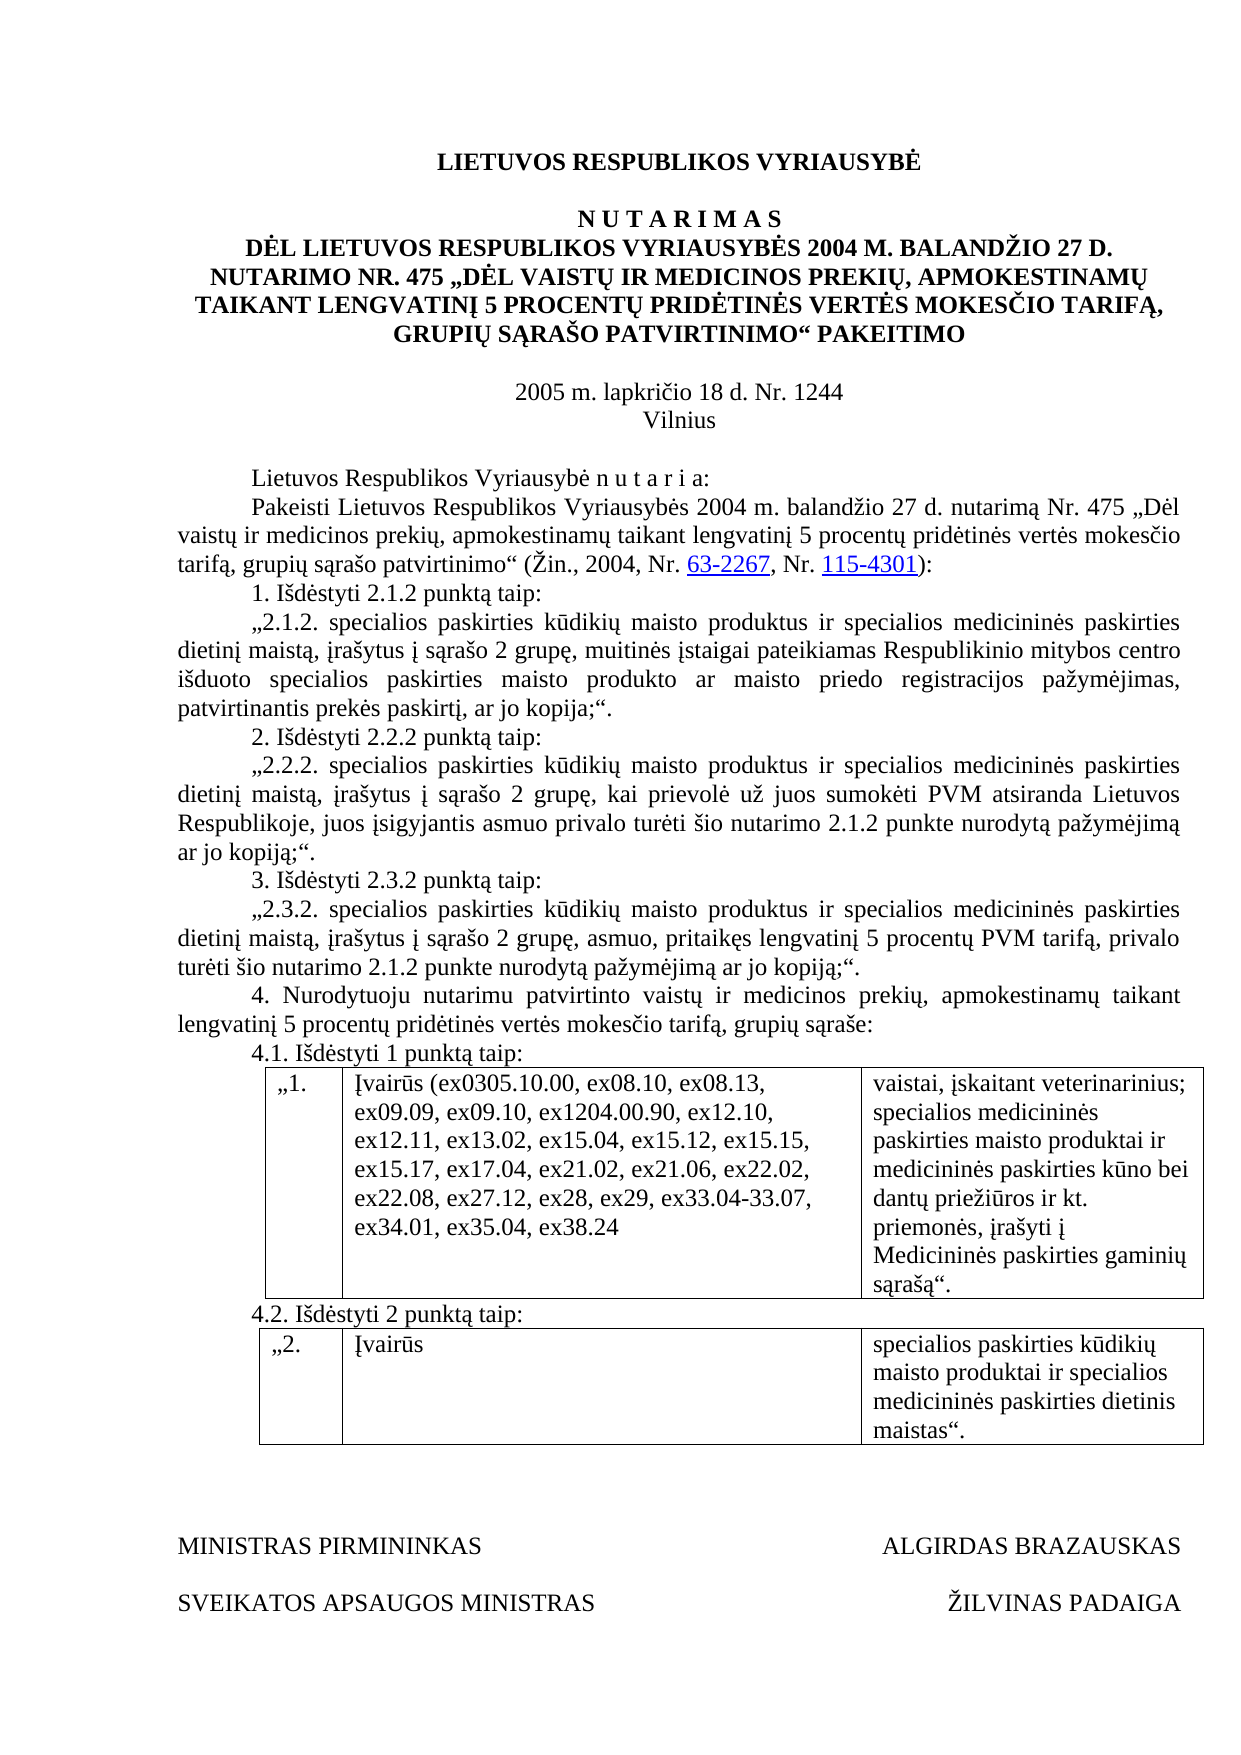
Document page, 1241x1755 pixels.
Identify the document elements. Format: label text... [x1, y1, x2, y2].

text Vilnius [177, 406, 1181, 434]
text 2. Išdėstyti 2.2.2 punktą taip: [177, 722, 1181, 751]
text LIETUVOS RESPUBLIKOS VYRIAUSYBĖ [177, 147, 1181, 176]
text DĖL LIETUVOS RESPUBLIKOS VYRIAUSYBĖS 2004 M. BALANDŽIO 27 D. NUTARIMO NR. 475 „DĖL VAISTŲ IR MEDICINOS PREKIŲ, APMOKESTINAMŲ TAIKANT LENGVATINĮ 5 PROCENTŲ PRIDĖTINĖS VERTĖS MOKESČIO TARIFĄ, GRUPIŲ SĄRAŠO PATVIRTINIMO“ PAKEITIMO [177, 233, 1181, 348]
text 2005 m. lapkričio 18 d. Nr. 1244 [177, 377, 1181, 406]
text „2.2.2. specialios paskirties kūdikių maisto produktus ir specialios medicininės paskirties dietinį maistą, įrašytus į sąrašo 2 grupę, kai prievolė už juos sumokėti PVM atsiranda Lietuvos Respublikoje, juos įsigyjantis asmuo privalo turėti šio nutarimo 2.1.2 punkte nurodytą pažymėjimą ar jo kopiją;“. [177, 751, 1181, 866]
table_header specialios paskirties kūdikių maisto produktai ir specialios medicininės paskirties dietinis maistas“. [862, 1329, 1203, 1444]
text N U T A R I M A S [177, 204, 1181, 233]
text 4.2. Išdėstyti 2 punktą taip: [177, 1299, 1181, 1328]
text SVEIKATOS APSAUGOS MINISTRAS ŽILVINAS PADAIGA [177, 1588, 1181, 1617]
text Pakeisti Lietuvos Respublikos Vyriausybės 2004 m. balandžio 27 d. nutarimą Nr. 475 „Dėl vaistų ir medicinos prekių, apmokestinamų taikant lengvatinį 5 procentų pridėtinės vertės mokesčio tarifą, grupių sąrašo patvirtinimo“ (Žin., 2004, Nr. 63-2267, Nr. 115-4301): [177, 492, 1181, 578]
text MINISTRAS PIRMININKAS ALGIRDAS BRAZAUSKAS [177, 1531, 1181, 1560]
text „2.1.2. specialios paskirties kūdikių maisto produktus ir specialios medicininės paskirties dietinį maistą, įrašytus į sąrašo 2 grupę, muitinės įstaigai pateikiamas Respublikinio mitybos centro išduoto specialios paskirties maisto produkto ar maisto priedo registracijos pažymėjimas, patvirtinantis prekės paskirtį, ar jo kopija;“. [177, 607, 1181, 722]
text Lietuvos Respublikos Vyriausybė nutaria: [177, 463, 1181, 492]
table_header „1. [266, 1068, 342, 1298]
table_header Įvairūs (ex0305.10.00, ex08.10, ex08.13, ex09.09, ex09.10, ex1204.00.90, ex12.10, ex12.11, ex13.02, ex15.04, ex15.12, ex15.15, ex15.17, ex17.04, ex21.02, ex21.06, ex22.02, ex22.08, ex27.12, ex28, ex29, ex33.04-33.07, ex34.01, ex35.04, ex38.24 [343, 1068, 861, 1298]
table_header vaistai, įskaitant veterinarinius; specialios medicininės paskirties maisto produktai ir medicininės paskirties kūno bei dantų priežiūros ir kt. priemonės, įrašyti į Medicininės paskirties gaminių sąrašą“. [862, 1068, 1203, 1298]
text 1. Išdėstyti 2.1.2 punktą taip: [177, 578, 1181, 607]
text „2.3.2. specialios paskirties kūdikių maisto produktus ir specialios medicininės paskirties dietinį maistą, įrašytus į sąrašo 2 grupę, asmuo, pritaikęs lengvatinį 5 procentų PVM tarifą, privalo turėti šio nutarimo 2.1.2 punkte nurodytą pažymėjimą ar jo kopiją;“. [177, 894, 1181, 981]
text 4.1. Išdėstyti 1 punktą taip: [177, 1038, 1181, 1067]
text 4. Nurodytuoju nutarimu patvirtinto vaistų ir medicinos prekių, apmokestinamų taikant lengvatinį 5 procentų pridėtinės vertės mokesčio tarifą, grupių sąraše: [177, 981, 1181, 1038]
table_header Įvairūs [343, 1329, 861, 1444]
text 3. Išdėstyti 2.3.2 punktą taip: [177, 866, 1181, 894]
table_header „2. [260, 1329, 342, 1444]
